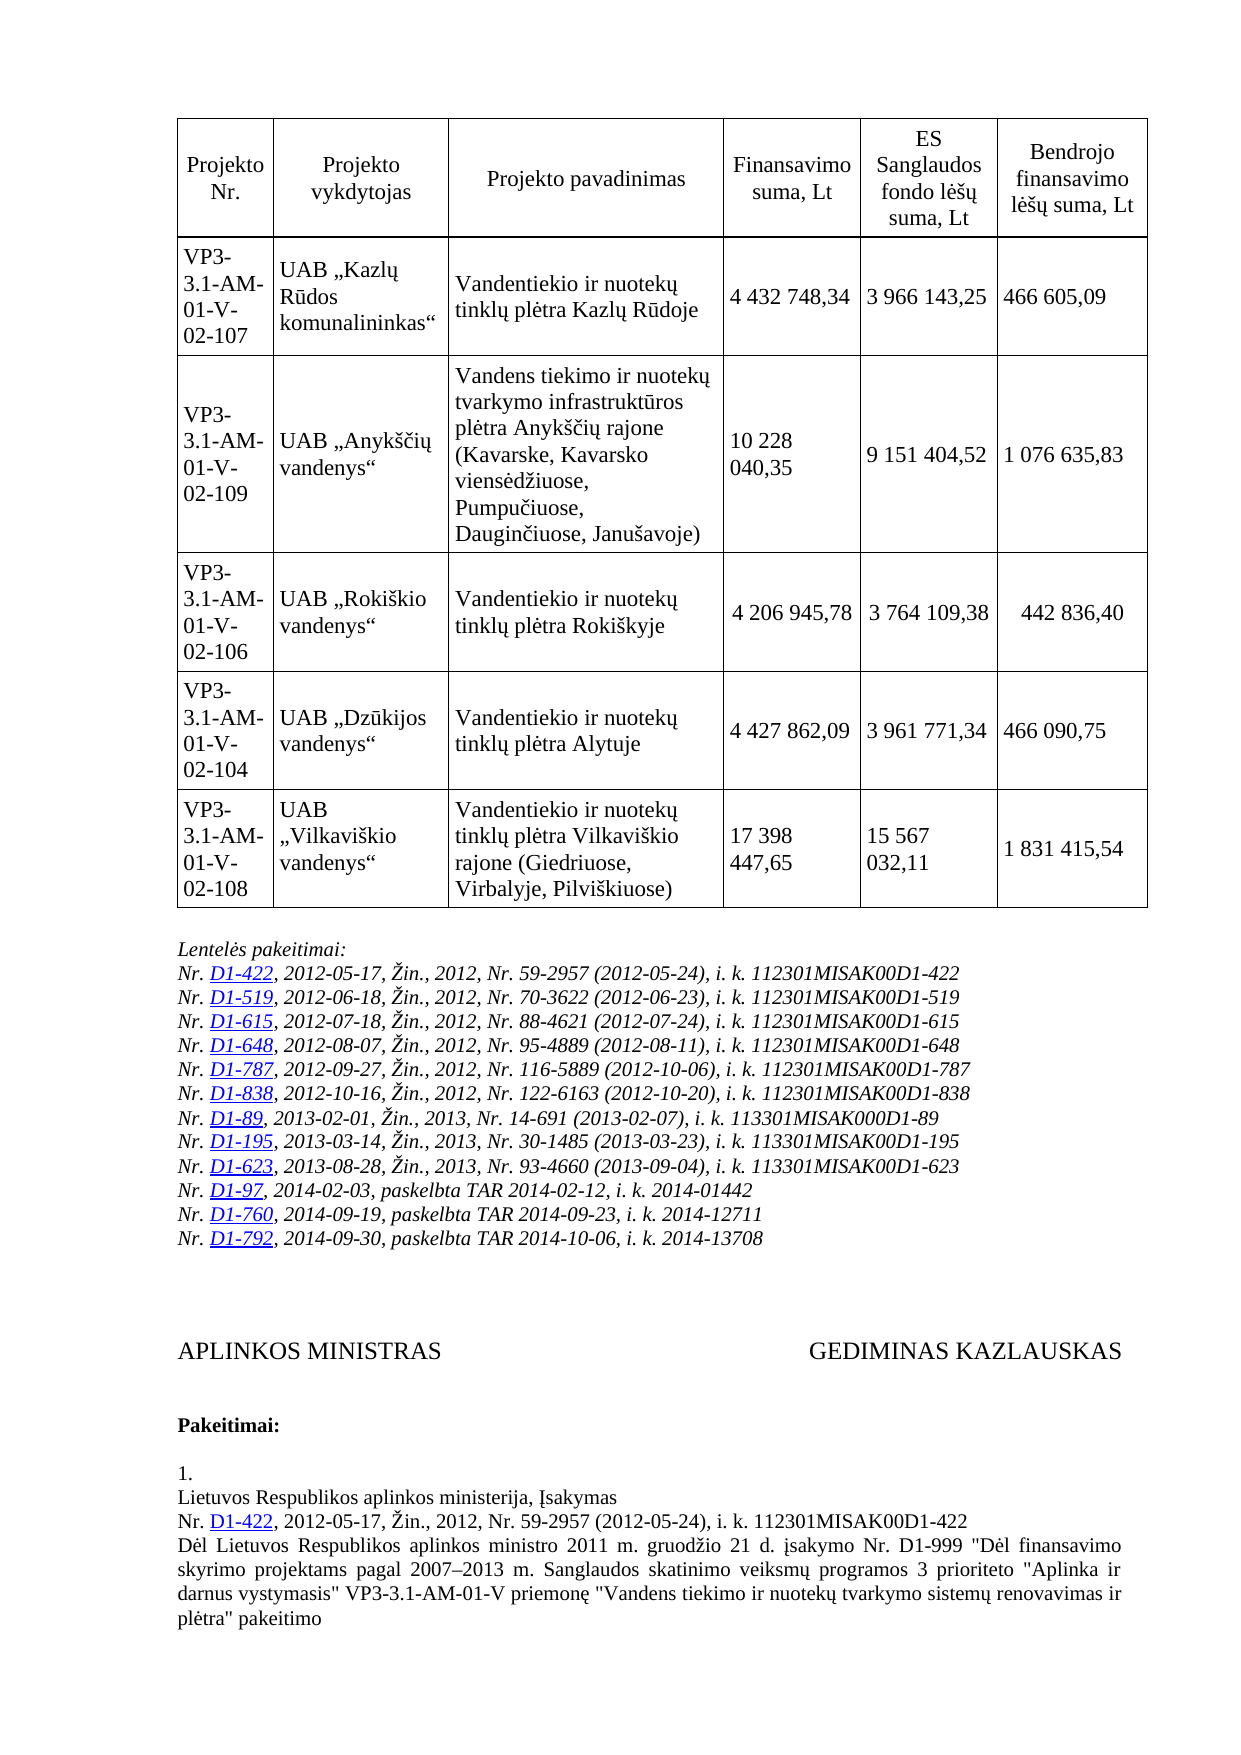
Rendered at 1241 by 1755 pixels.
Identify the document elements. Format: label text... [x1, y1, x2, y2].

table_cell VP3-3.1-AM-01-V-02-104 [178, 672, 273, 789]
text Nr. D1-838, 2012-10-16, Žin., 2012, Nr. 122-6163 (2012-10-20), i. k. 112301MISAK00D1-838 [177, 1081, 1122, 1105]
table_cell 4 432 748,34 [724, 238, 860, 355]
table_cell UAB „Dzūkijos vandenys“ [274, 672, 448, 789]
table_cell 15 567 032,11 [861, 790, 997, 907]
text Nr. D1-422, 2012-05-17, Žin., 2012, Nr. 59-2957 (2012-05-24), i. k. 112301MISAK00D1-422 [177, 1509, 1122, 1533]
table_cell VP3-3.1-AM-01-V-02-106 [178, 553, 273, 671]
table_cell 3 961 771,34 [861, 672, 997, 789]
table_cell Vandens tiekimo ir nuotekų tvarkymo infrastruktūros plėtra Anykščių rajone (Kavarske, Kavarsko viensėdžiuose, Pumpučiuose, Dauginčiuose, Janušavoje) [449, 356, 723, 552]
table_cell 1 831 415,54 [998, 790, 1147, 907]
table_cell 466 090,75 [998, 672, 1147, 789]
table_header Finansavimo suma, Lt [724, 119, 860, 236]
text Nr. D1-648, 2012-08-07, Žin., 2012, Nr. 95-4889 (2012-08-11), i. k. 112301MISAK00D1-648 [177, 1033, 1122, 1057]
table_cell VP3-3.1-AM-01-V-02-109 [178, 356, 273, 552]
table_cell UAB „Rokiškio vandenys“ [274, 553, 448, 671]
table_cell 466 605,09 [998, 238, 1147, 355]
table_cell UAB „Anykščių vandenys“ [274, 356, 448, 552]
table_header ES Sanglaudos fondo lėšų suma, Lt [861, 119, 997, 236]
text Nr. D1-623, 2013-08-28, Žin., 2013, Nr. 93-4660 (2013-09-04), i. k. 113301MISAK00D1-623 [177, 1153, 1122, 1178]
text Nr. D1-760, 2014-09-19, paskelbta TAR 2014-09-23, i. k. 2014-12711 [177, 1202, 1122, 1226]
table_header Projekto pavadinimas [449, 119, 723, 236]
text Aplinkos ministras Gediminas Kazlauskas [177, 1336, 1122, 1365]
table_header Projekto vykdytojas [274, 119, 448, 236]
text Nr. D1-422, 2012-05-17, Žin., 2012, Nr. 59-2957 (2012-05-24), i. k. 112301MISAK00D1-422 [177, 961, 1122, 985]
text Nr. D1-519, 2012-06-18, Žin., 2012, Nr. 70-3622 (2012-06-23), i. k. 112301MISAK00D1-519 [177, 985, 1122, 1009]
table_cell Vandentiekio ir nuotekų tinklų plėtra Rokiškyje [449, 553, 723, 671]
table_cell 4 206 945,78 [724, 553, 860, 671]
text Pakeitimai: [177, 1413, 1122, 1437]
table_cell UAB „Vilkaviškio vandenys“ [274, 790, 448, 907]
table_header Bendrojo finansavimo lėšų suma, Lt [998, 119, 1147, 236]
text Lentelės pakeitimai: [177, 937, 1122, 961]
text Nr. D1-787, 2012-09-27, Žin., 2012, Nr. 116-5889 (2012-10-06), i. k. 112301MISAK00D1-787 [177, 1057, 1122, 1081]
table_cell 4 427 862,09 [724, 672, 860, 789]
text Dėl Lietuvos Respublikos aplinkos ministro 2011 m. gruodžio 21 d. įsakymo Nr. D1-999 "Dėl finansavimo skyrimo projektams pagal 2007–2013 m. Sanglaudos skatinimo veiksmų programos 3 prioriteto "Aplinka ir darnus vystymasis" VP3-3.1-AM-01-V priemonę "Vandens tiekimo ir nuotekų tvarkymo sistemų renovavimas ir plėtra" pakeitimo [177, 1533, 1122, 1629]
table_cell 3 764 109,38 [861, 553, 997, 671]
table_cell UAB „Kazlų Rūdos komunalininkas“ [274, 238, 448, 355]
table_cell 10 228 040,35 [724, 356, 860, 552]
table_cell 9 151 404,52 [861, 356, 997, 552]
text Nr. D1-97, 2014-02-03, paskelbta TAR 2014-02-12, i. k. 2014-01442 [177, 1178, 1122, 1202]
table_cell 17 398 447,65 [724, 790, 860, 907]
table_cell Vandentiekio ir nuotekų tinklų plėtra Alytuje [449, 672, 723, 789]
text Lietuvos Respublikos aplinkos ministerija, Įsakymas [177, 1485, 1122, 1509]
text Nr. D1-792, 2014-09-30, paskelbta TAR 2014-10-06, i. k. 2014-13708 [177, 1226, 1122, 1250]
table_cell 1 076 635,83 [998, 356, 1147, 552]
table_cell 442 836,40 [998, 553, 1147, 671]
table_cell 3 966 143,25 [861, 238, 997, 355]
text 1. [177, 1461, 1122, 1485]
table_cell VP3-3.1-AM-01-V-02-108 [178, 790, 273, 907]
table_cell Vandentiekio ir nuotekų tinklų plėtra Vilkaviškio rajone (Giedriuose, Virbalyje, Pilviškiuose) [449, 790, 723, 907]
text Nr. D1-195, 2013-03-14, Žin., 2013, Nr. 30-1485 (2013-03-23), i. k. 113301MISAK00D1-195 [177, 1129, 1122, 1153]
table_cell Vandentiekio ir nuotekų tinklų plėtra Kazlų Rūdoje [449, 238, 723, 355]
text Nr. D1-615, 2012-07-18, Žin., 2012, Nr. 88-4621 (2012-07-24), i. k. 112301MISAK00D1-615 [177, 1009, 1122, 1033]
text Nr. D1-89, 2013-02-01, Žin., 2013, Nr. 14-691 (2013-02-07), i. k. 113301MISAK000D1-89 [177, 1105, 1122, 1129]
table_cell VP3-3.1-AM-01-V-02-107 [178, 238, 273, 355]
table_header Projekto Nr. [178, 119, 273, 236]
